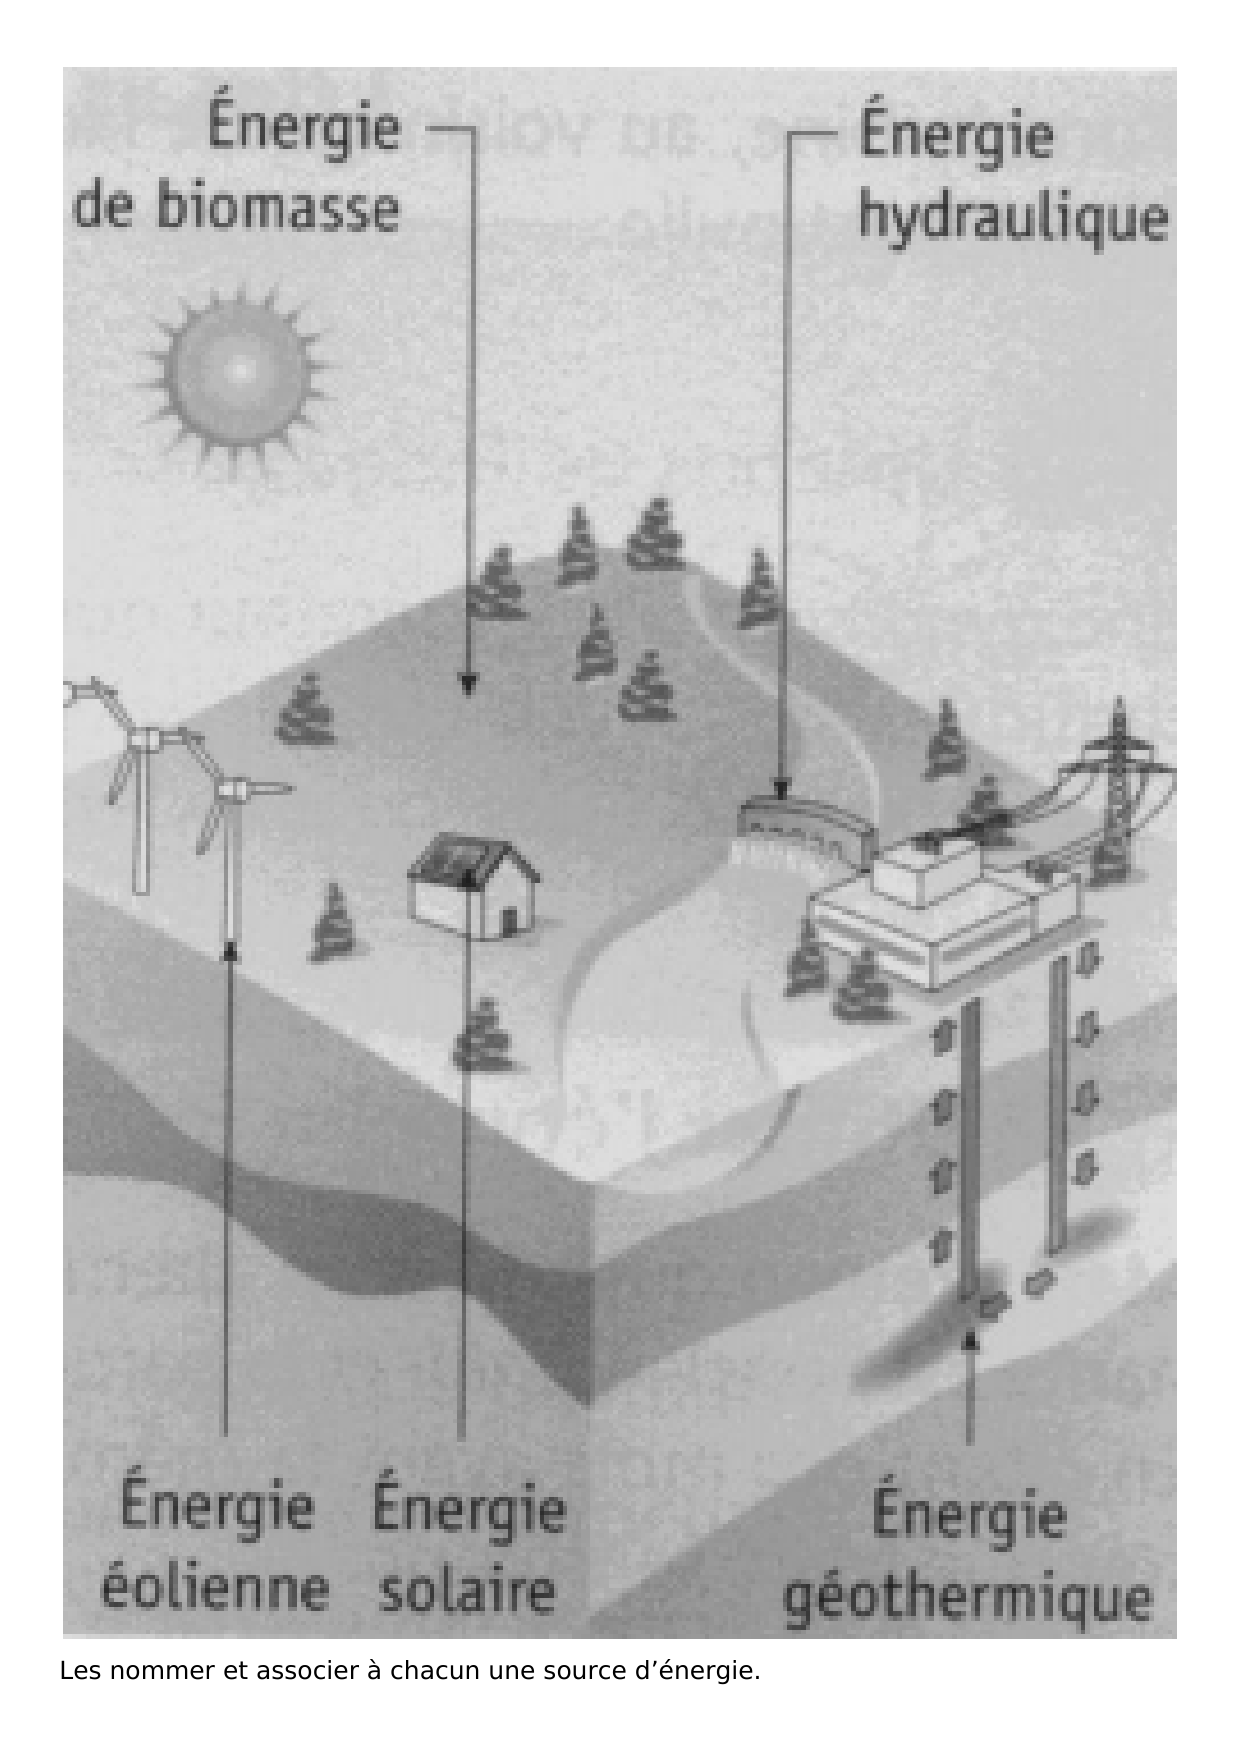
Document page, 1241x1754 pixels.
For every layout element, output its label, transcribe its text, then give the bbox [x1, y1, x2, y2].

text Les nommer et associer à chacun une source d’énergie. [59, 1656, 1181, 1685]
picture [59, 59, 1182, 1644]
